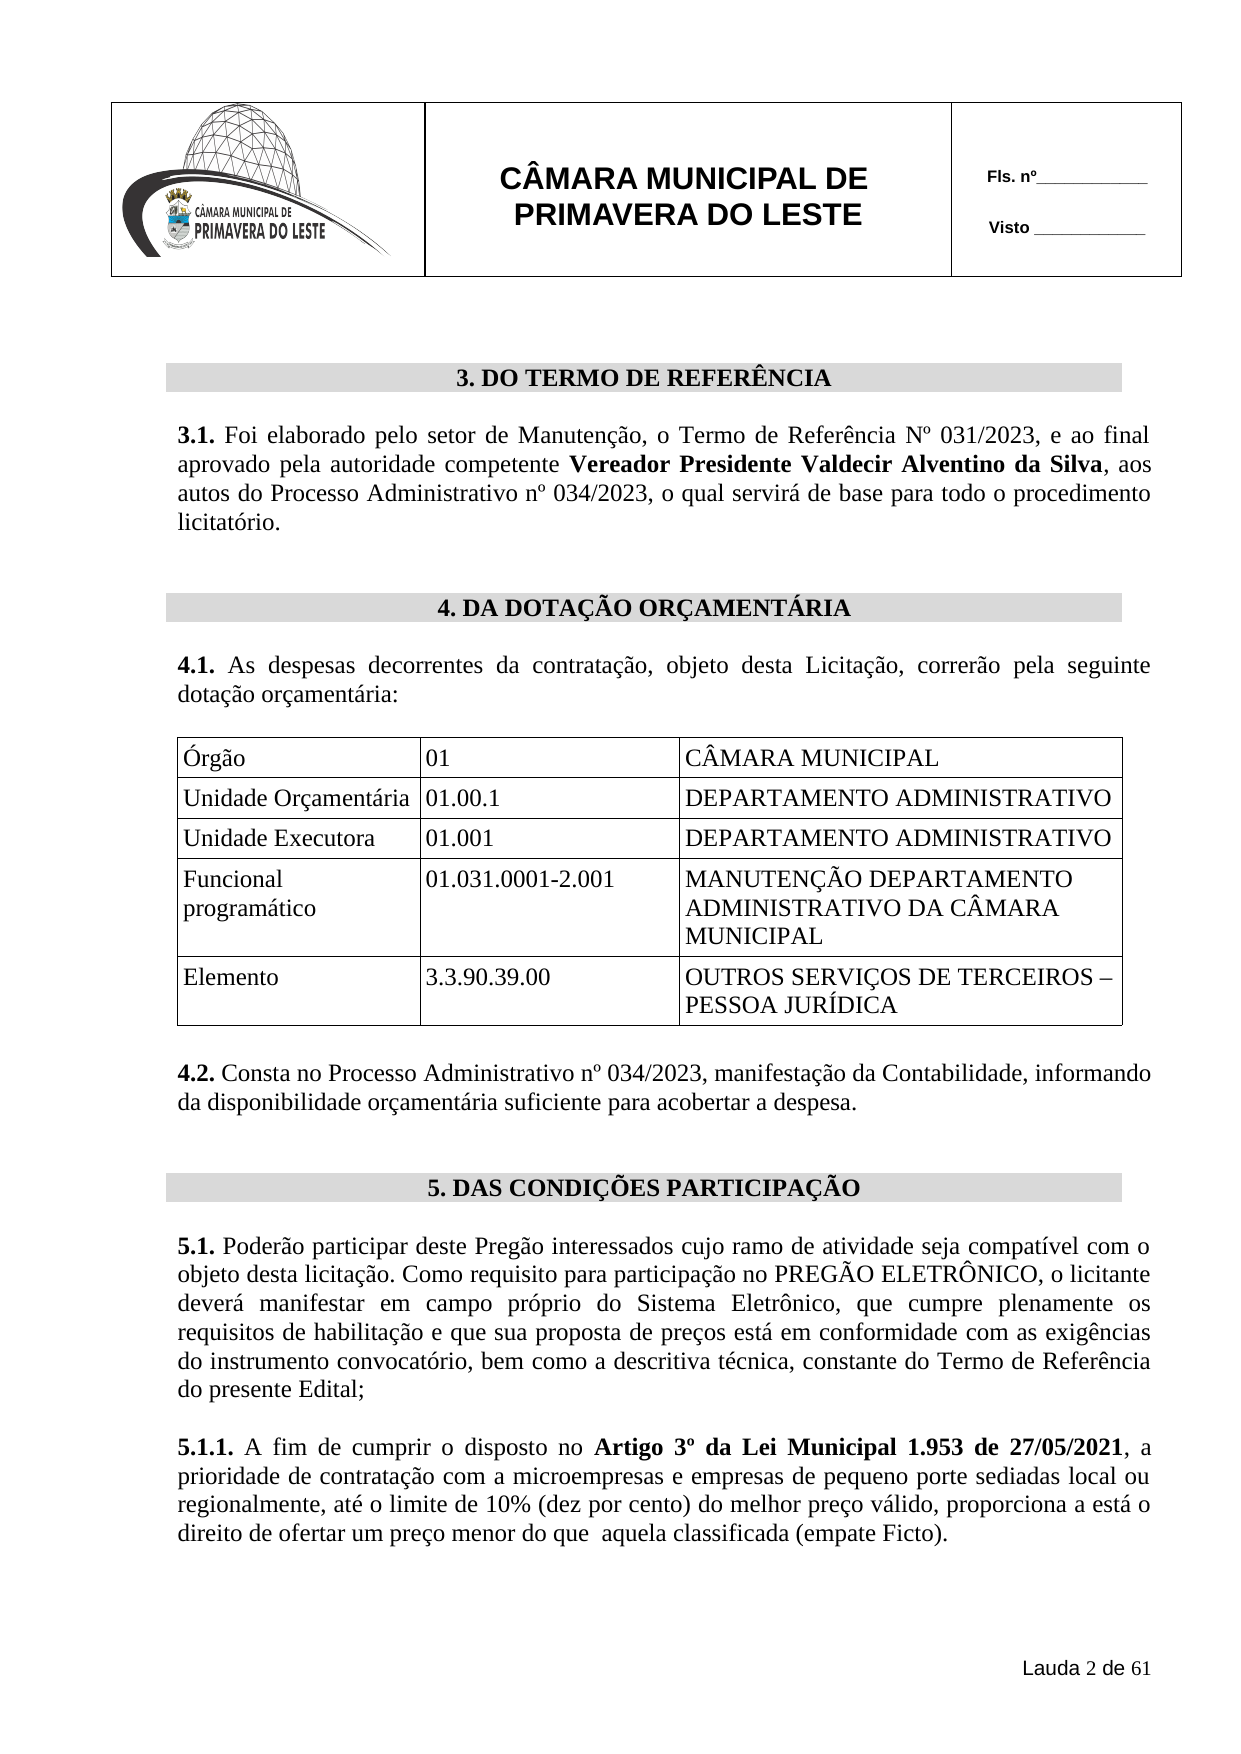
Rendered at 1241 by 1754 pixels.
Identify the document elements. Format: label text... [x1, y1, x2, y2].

text 4.1. As despesas decorrentes da contratação, objeto desta Licitação, correrão pela seguinte dotação orçamentária: [177, 651, 1152, 708]
table_cell MANUTENÇÃO DEPARTAMENTO ADMINISTRATIVO DA CÂMARA MUNICIPAL [680, 859, 1122, 956]
table_header Órgão [178, 738, 420, 777]
table_header 5. DAS CONDIÇÕES PARTICIPAÇÃO [166, 1173, 1122, 1202]
text 4.2. Consta no Processo Administrativo nº 034/2023, manifestação da Contabilidade, informando da disponibilidade orçamentária suficiente para acobertar a despesa. [177, 1058, 1152, 1116]
table_cell Unidade Executora [178, 819, 420, 858]
table_cell Unidade Orçamentária [178, 778, 420, 818]
table_cell OUTROS SERVIÇOS DE TERCEIROS – PESSOA JURÍDICA [680, 957, 1122, 1025]
table_cell DEPARTAMENTO ADMINISTRATIVO [680, 819, 1122, 858]
table_cell DEPARTAMENTO ADMINISTRATIVO [680, 778, 1122, 818]
table_header CÂMARA MUNICIPAL [680, 738, 1122, 777]
table_header 4. DA DOTAÇÃO ORÇAMENTÁRIA [166, 593, 1122, 622]
table_header 01 [421, 738, 679, 777]
text 3.1. Foi elaborado pelo setor de Manutenção, o Termo de Referência Nº 031/2023, e ao final aprovado pela autoridade competente Vereador Presidente Valdecir Alventino da Silva, aos autos do Processo Administrativo nº 034/2023, o qual servirá de base para todo o procedimento licitatório. [177, 421, 1152, 536]
picture [122, 103, 392, 257]
text 5.1.1. A fim de cumprir o disposto no Artigo 3º da Lei Municipal 1.953 de 27/05/2021, a prioridade de contratação com a microempresas e empresas de pequeno porte sediadas local ou regionalmente, até o limite de 10% (dez por cento) do melhor preço válido, proporciona a está o direito de ofertar um preço menor do que aquela classificada (empate Ficto). [177, 1432, 1152, 1547]
table_cell Funcional programático [178, 859, 420, 956]
table_cell Elemento [178, 957, 420, 1025]
table_cell 01.031.0001-2.001 [421, 859, 679, 956]
table_cell 01.00.1 [421, 778, 679, 818]
table_cell 3.3.90.39.00 [421, 957, 679, 1025]
table_cell 01.001 [421, 819, 679, 858]
text 5.1. Poderão participar deste Pregão interessados cujo ramo de atividade seja compatível com o objeto desta licitação. Como requisito para participação no PREGÃO ELETRÔNICO, o licitante deverá manifestar em campo próprio do Sistema Eletrônico, que cumpre plenamente os requisitos de habilitação e que sua proposta de preços está em conformidade com as exigências do instrumento convocatório, bem como a descritiva técnica, constante do Termo de Referência do presente Edital; [177, 1231, 1152, 1403]
table_header 3. DO TERMO DE REFERÊNCIA [166, 363, 1122, 392]
